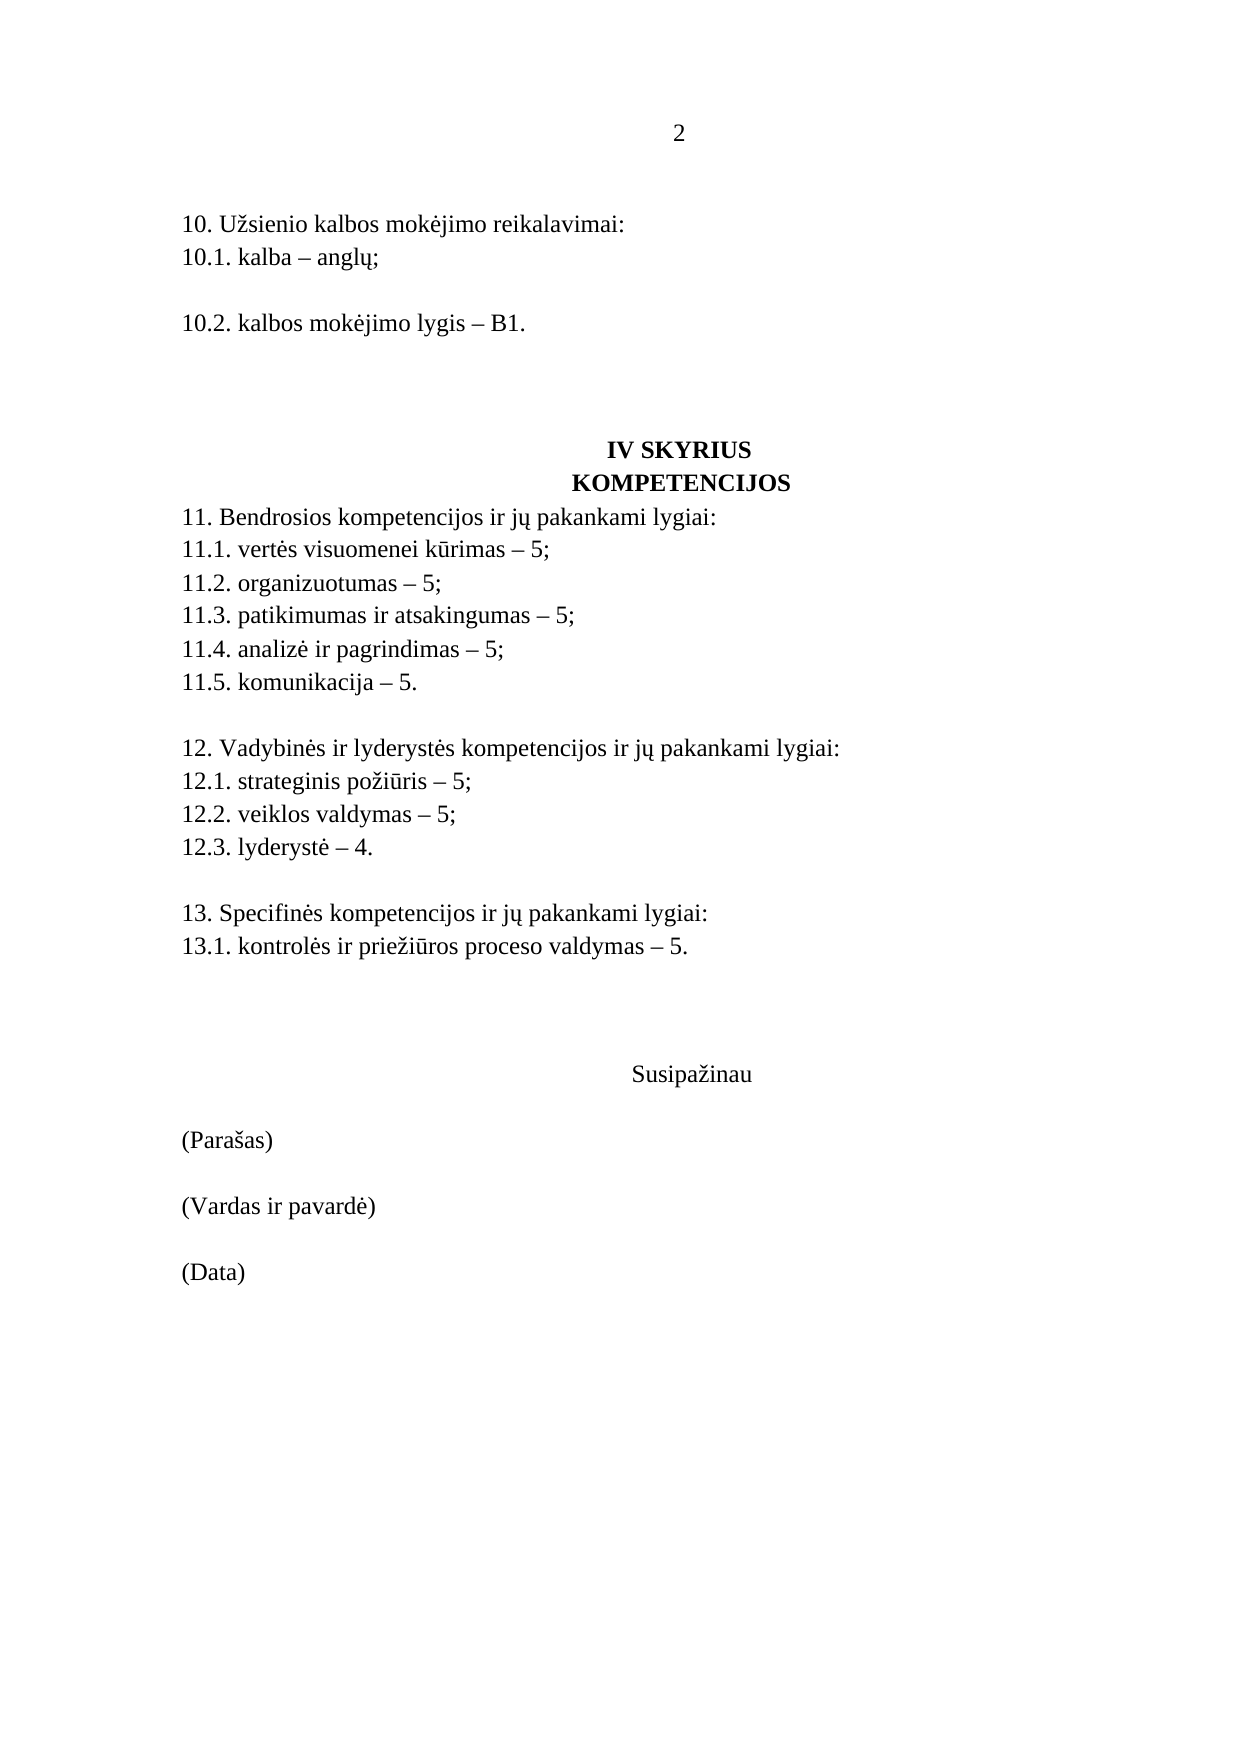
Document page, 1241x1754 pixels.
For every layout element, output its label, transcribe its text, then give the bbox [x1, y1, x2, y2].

text (Data) [181, 1257, 1181, 1286]
text 10.1. kalba – anglų; [181, 242, 1181, 270]
text 12.3. lyderystė – 4. [181, 832, 1181, 861]
text 11.4. analizė ir pagrindimas – 5; [181, 634, 1181, 662]
text IV SKYRIUS [177, 436, 1181, 464]
text (Vardas ir pavardė) [181, 1191, 1181, 1219]
text 11.2. organizuotumas – 5; [181, 568, 1181, 596]
text KOMPETENCIJOS [181, 468, 1181, 497]
text 10.2. kalbos mokėjimo lygis – B1. [181, 308, 1181, 336]
text Susipažinau [181, 1059, 1181, 1087]
text 13.1. kontrolės ir priežiūros proceso valdymas – 5. [181, 931, 1181, 959]
text 10. Užsienio kalbos mokėjimo reikalavimai:0 [181, 209, 1181, 237]
text 12. Vadybinės ir lyderystės kompetencijos ir jų pakankami lygiai:0 [181, 733, 1181, 761]
text 13. Specifinės kompetencijos ir jų pakankami lygiai:0 [181, 898, 1181, 927]
text 12.2. veiklos valdymas – 5; [181, 799, 1181, 827]
text 11. Bendrosios kompetencijos ir jų pakankami lygiai:0 [181, 502, 1181, 530]
text 12.1. strateginis požiūris – 5; [181, 766, 1181, 794]
text 11.5. komunikacija – 5. [181, 667, 1181, 695]
text 11.3. patikimumas ir atsakingumas – 5; [181, 601, 1181, 629]
text (Parašas) [181, 1125, 1181, 1153]
text 11.1. vertės visuomenei kūrimas – 5; [181, 534, 1181, 563]
